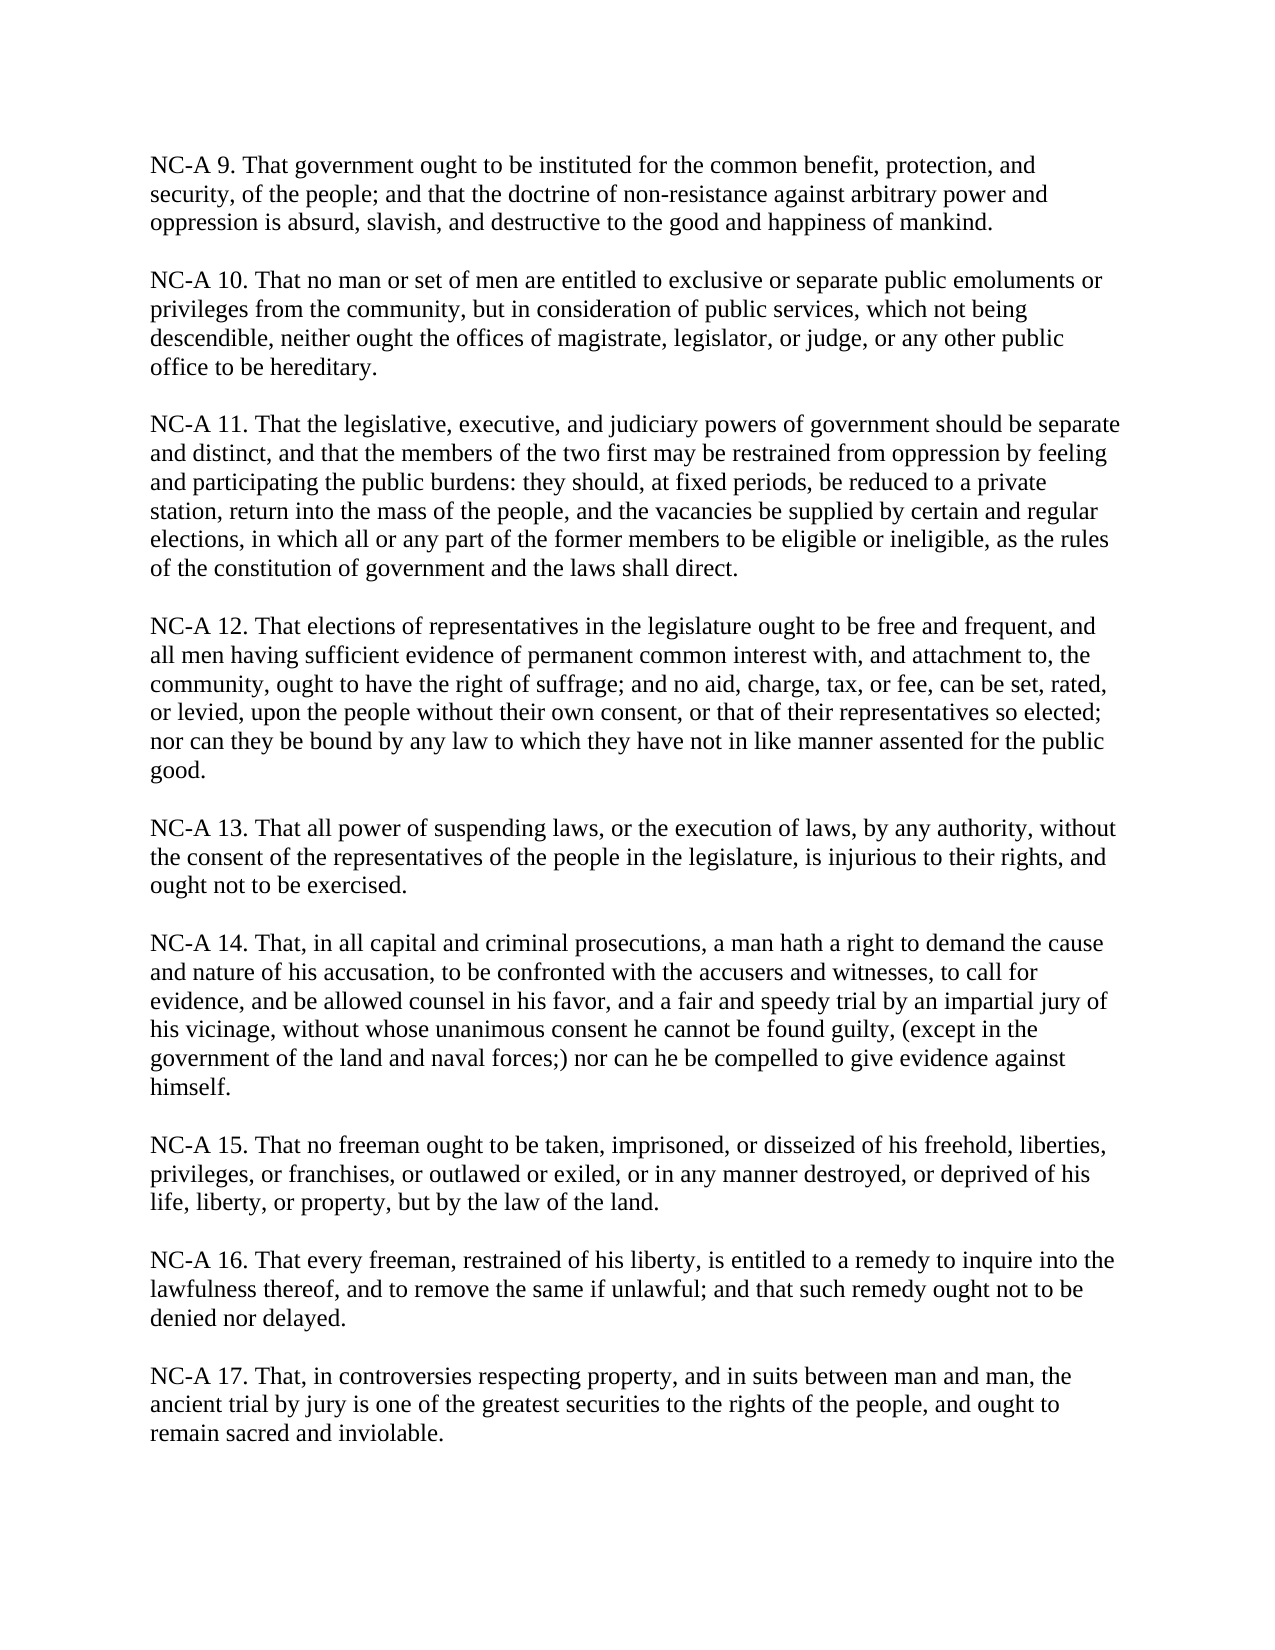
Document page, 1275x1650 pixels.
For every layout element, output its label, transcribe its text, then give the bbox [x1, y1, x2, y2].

text NC-A 15. That no freeman ought to be taken, imprisoned, or disseized of his freehold, liberties, privileges, or franchises, or outlawed or exiled, or in any manner destroyed, or deprived of his life, liberty, or property, but by the law of the land. [150, 1130, 1125, 1216]
text NC-A 9. That government ought to be instituted for the common benefit, protection, and security, of the people; and that the doctrine of non-resistance against arbitrary power and oppression is absurd, slavish, and destructive to the good and happiness of mankind. [150, 150, 1125, 236]
text NC-A 10. That no man or set of men are entitled to exclusive or separate public emoluments or privileges from the community, but in consideration of public services, which not being descendible, neither ought the offices of magistrate, legislator, or judge, or any other public office to be hereditary. [150, 265, 1125, 380]
text NC-A 11. That the legislative, executive, and judiciary powers of government should be separate and distinct, and that the members of the two first may be restrained from oppression by feeling and participating the public burdens: they should, at fixed periods, be reduced to a private station, return into the mass of the people, and the vacancies be supplied by certain and regular elections, in which all or any part of the former members to be eligible or ineligible, as the rules of the constitution of government and the laws shall direct. [150, 409, 1125, 582]
text NC-A 14. That, in all capital and criminal prosecutions, a man hath a right to demand the cause and nature of his accusation, to be confronted with the accusers and witnesses, to call for evidence, and be allowed counsel in his favor, and a fair and speedy trial by an impartial jury of his vicinage, without whose unanimous consent he cannot be found guilty, (except in the government of the land and naval forces;) nor can he be compelled to give evidence against himself. [150, 928, 1125, 1101]
text NC-A 16. That every freeman, restrained of his liberty, is entitled to a remedy to inquire into the lawfulness thereof, and to remove the same if unlawful; and that such remedy ought not to be denied nor delayed. [150, 1245, 1125, 1332]
text NC-A 13. That all power of suspending laws, or the execution of laws, by any authority, without the consent of the representatives of the people in the legislature, is injurious to their rights, and ought not to be exercised. [150, 813, 1125, 899]
text NC-A 12. That elections of representatives in the legislature ought to be free and frequent, and all men having sufficient evidence of permanent common interest with, and attachment to, the community, ought to have the right of suffrage; and no aid, charge, tax, or fee, can be set, rated, or levied, upon the people without their own consent, or that of their representatives so elected; nor can they be bound by any law to which they have not in like manner assented for the public good. [150, 611, 1125, 784]
text NC-A 17. That, in controversies respecting property, and in suits between man and man, the ancient trial by jury is one of the greatest securities to the rights of the people, and ought to remain sacred and inviolable. [150, 1361, 1125, 1447]
